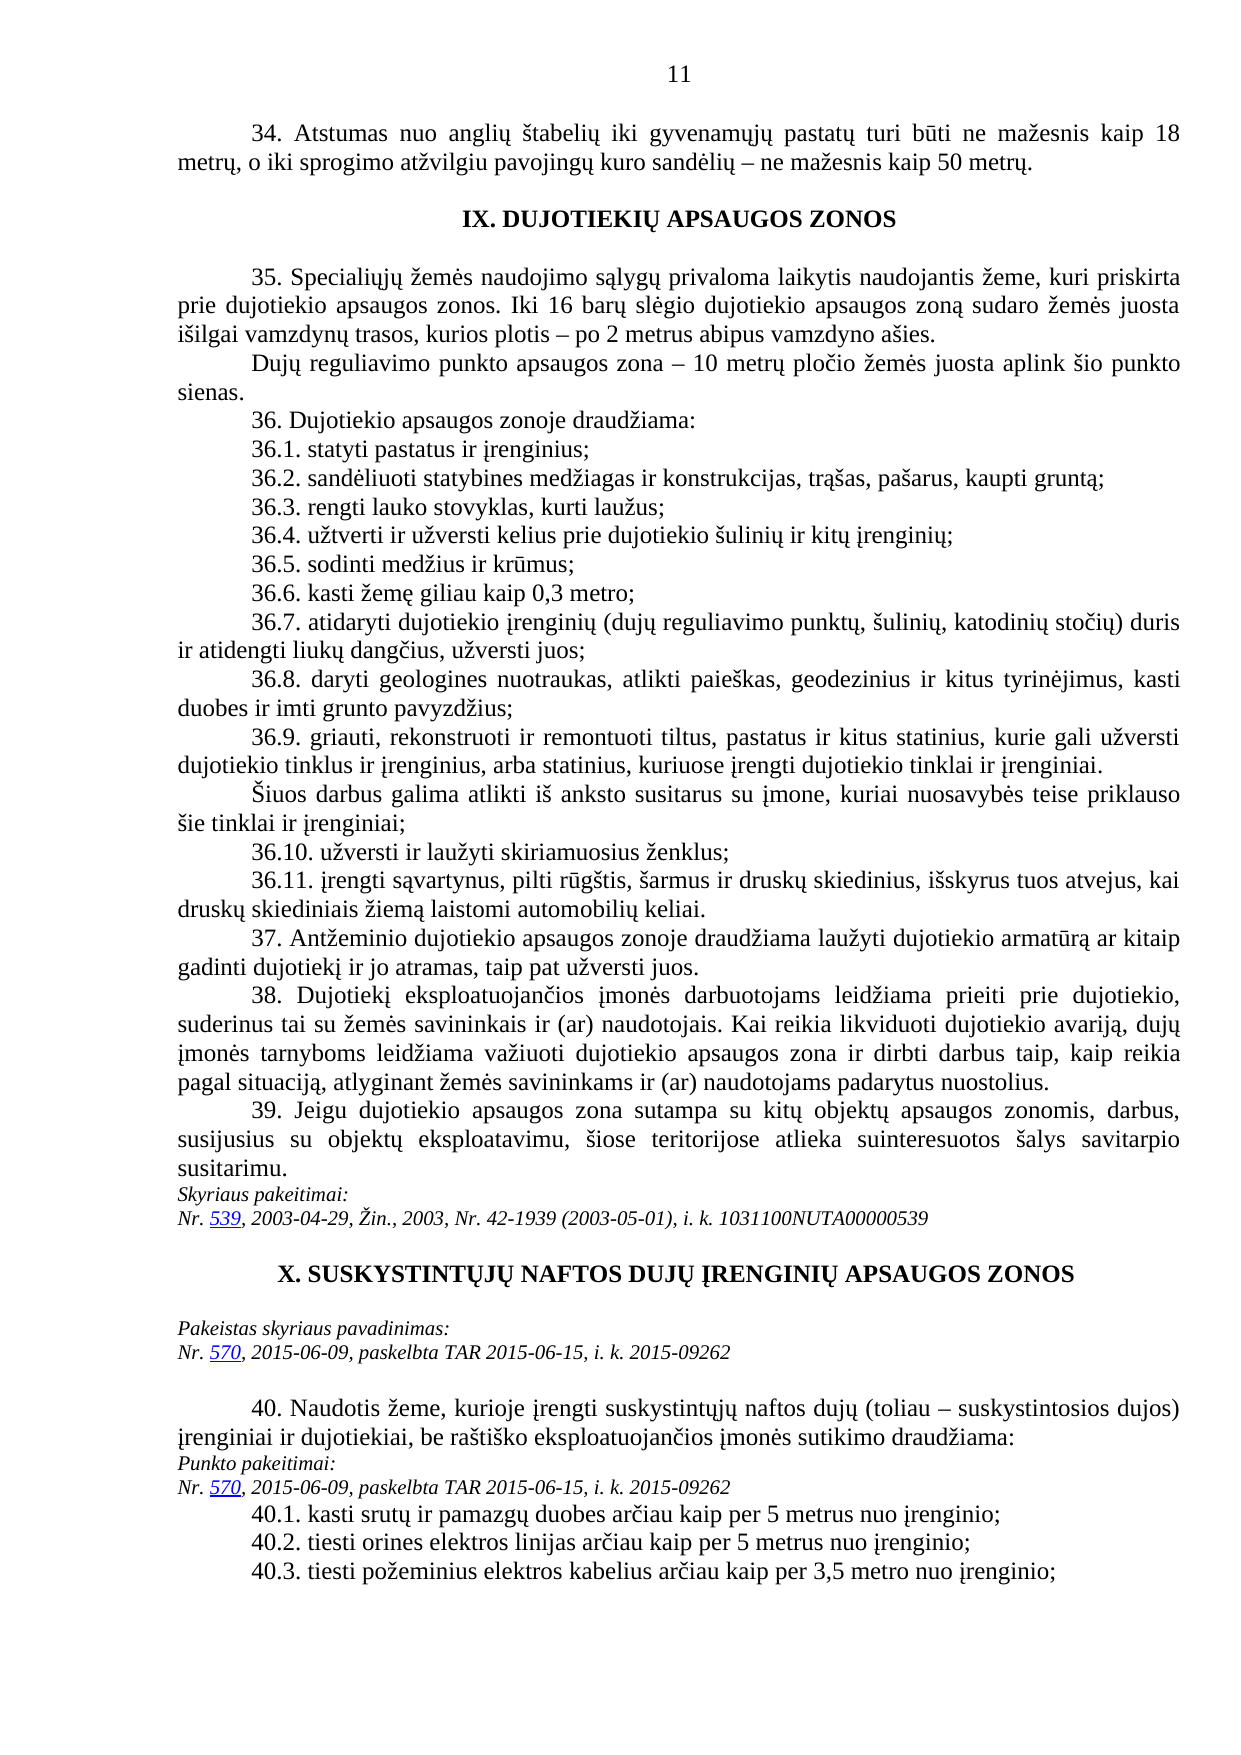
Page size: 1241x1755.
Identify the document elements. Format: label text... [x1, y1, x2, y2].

text 34. Atstumas nuo anglių štabelių iki gyvenamųjų pastatų turi būti ne mažesnis kaip 18 metrų, o iki sprogimo atžvilgiu pavojingų kuro sandėlių – ne mažesnis kaip 50 metrų. [177, 118, 1181, 176]
text 37. Antžeminio dujotiekio apsaugos zonoje draudžiama laužyti dujotiekio armatūrą ar kitaip gadinti dujotiekį ir jo atramas, taip pat užversti juos. [177, 923, 1181, 981]
text 40.1. kasti srutų ir pamazgų duobes arčiau kaip per 5 metrus nuo įrenginio; [177, 1499, 1181, 1527]
text IX. DUJOTIEKIŲ APSAUGOS ZONOS [177, 204, 1181, 233]
text 36.11. įrengti sąvartynus, pilti rūgštis, šarmus ir druskų skiedinius, išskyrus tuos atvejus, kai druskų skiediniais žiemą laistomi automobilių keliai. [177, 866, 1181, 923]
text X. SUSKYSTINTŲJŲ NAFTOS DUJŲ ĮRENGINIŲ APSAUGOS ZONOS [177, 1259, 1181, 1287]
text 40.3. tiesti požeminius elektros kabelius arčiau kaip per 3,5 metro nuo įrenginio; [177, 1556, 1181, 1585]
text 36.8. daryti geologines nuotraukas, atlikti paieškas, geodezinius ir kitus tyrinėjimus, kasti duobes ir imti grunto pavyzdžius; [177, 664, 1181, 722]
text 36.3. rengti lauko stovyklas, kurti laužus; [177, 492, 1181, 521]
text 36.2. sandėliuoti statybines medžiagas ir konstrukcijas, trąšas, pašarus, kaupti gruntą; [177, 463, 1181, 492]
text 40. Naudotis žeme, kurioje įrengti suskystintųjų naftos dujų (toliau – suskystintosios dujos) įrenginiai ir dujotiekiai, be raštiško eksploatuojančios įmonės sutikimo draudžiama: [177, 1393, 1181, 1451]
text 36.1. statyti pastatus ir įrenginius; [177, 434, 1181, 463]
text Pakeistas skyriaus pavadinimas: [177, 1316, 1181, 1340]
text 36.9. griauti, rekonstruoti ir remontuoti tiltus, pastatus ir kitus statinius, kurie gali užversti dujotiekio tinklus ir įrenginius, arba statinius, kuriuose įrengti dujotiekio tinklai ir įrenginiai. [177, 722, 1181, 779]
text 36.10. užversti ir laužyti skiriamuosius ženklus; [177, 837, 1181, 866]
text 36.6. kasti žemę giliau kaip 0,3 metro; [177, 578, 1181, 607]
text 36. Dujotiekio apsaugos zonoje draudžiama: [177, 406, 1181, 434]
text 38. Dujotiekį eksploatuojančios įmonės darbuotojams leidžiama prieiti prie dujotiekio, suderinus tai su žemės savininkais ir (ar) naudotojais. Kai reikia likviduoti dujotiekio avariją, dujų įmonės tarnyboms leidžiama važiuoti dujotiekio apsaugos zona ir dirbti darbus taip, kaip reikia pagal situaciją, atlyginant žemės savininkams ir (ar) naudotojams padarytus nuostolius. [177, 981, 1181, 1096]
text 36.5. sodinti medžius ir krūmus; [177, 549, 1181, 578]
text 39. Jeigu dujotiekio apsaugos zona sutampa su kitų objektų apsaugos zonomis, darbus, susijusius su objektų eksploatavimu, šiose teritorijose atlieka suinteresuotos šalys savitarpio susitarimu. [177, 1096, 1181, 1182]
text 36.4. užtverti ir užversti kelius prie dujotiekio šulinių ir kitų įrenginių; [177, 521, 1181, 549]
text 35. Specialiųjų žemės naudojimo sąlygų privaloma laikytis naudojantis žeme, kuri priskirta prie dujotiekio apsaugos zonos. Iki 16 barų slėgio dujotiekio apsaugos zoną sudaro žemės juosta išilgai vamzdynų trasos, kurios plotis – po 2 metrus abipus vamzdyno ašies. [177, 262, 1181, 348]
text Nr. 570, 2015-06-09, paskelbta TAR 2015-06-15, i. k. 2015-09262 [177, 1475, 1181, 1499]
text Nr. 570, 2015-06-09, paskelbta TAR 2015-06-15, i. k. 2015-09262 [177, 1340, 1181, 1364]
text Punkto pakeitimai: [177, 1451, 1181, 1475]
text Skyriaus pakeitimai: [177, 1182, 1181, 1206]
text Šiuos darbus galima atlikti iš anksto susitarus su įmone, kuriai nuosavybės teise priklauso šie tinklai ir įrenginiai; [177, 779, 1181, 837]
text 36.7. atidaryti dujotiekio įrenginių (dujų reguliavimo punktų, šulinių, katodinių stočių) duris ir atidengti liukų dangčius, užversti juos; [177, 607, 1181, 664]
text 40.2. tiesti orines elektros linijas arčiau kaip per 5 metrus nuo įrenginio; [177, 1527, 1181, 1556]
text Nr. 539, 2003-04-29, Žin., 2003, Nr. 42-1939 (2003-05-01), i. k. 1031100NUTA00000539 [177, 1206, 1181, 1230]
text Dujų reguliavimo punkto apsaugos zona – 10 metrų pločio žemės juosta aplink šio punkto sienas. [177, 348, 1181, 406]
